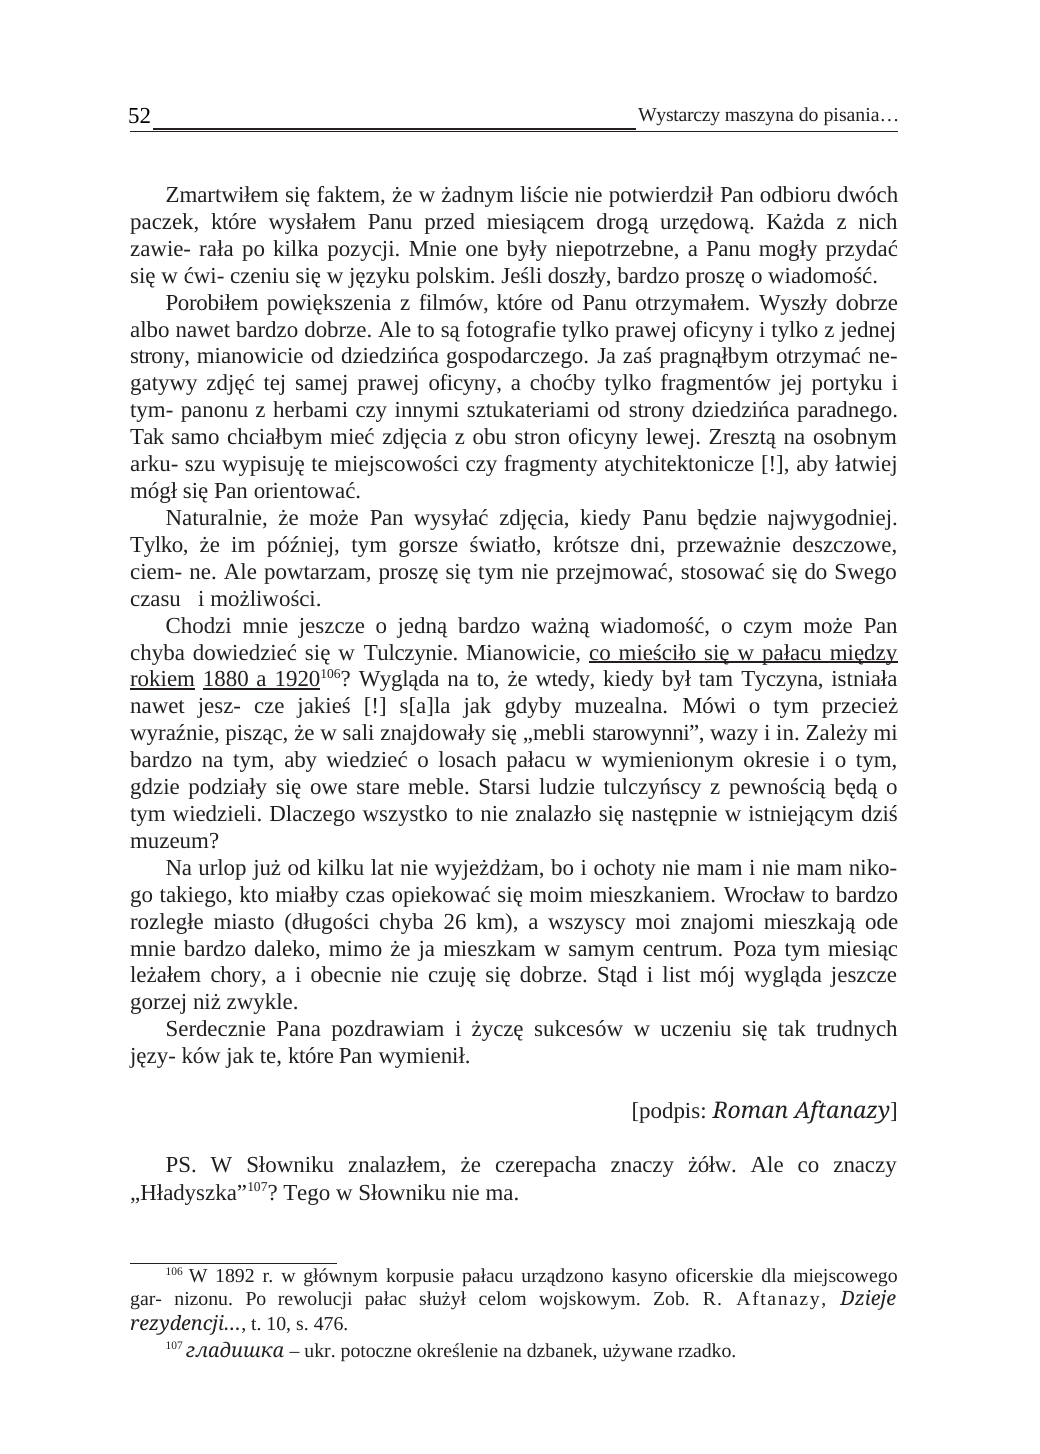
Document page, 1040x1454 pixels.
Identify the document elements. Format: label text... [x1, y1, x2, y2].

text 107 гладишка – ukr. potoczne określenie na dzbanek, używane rzadko. [165, 1337, 923, 1362]
text 106 W 1892 r. w głównym korpusie pałacu urządzono kasyno oficerskie dla miejscowego gar- nizonu. Po rewolucji pałac służył celom wojskowym. Zob. R. Aftanazy, Dzieje rezydencji…, t. 10, s. 476. [130, 1265, 898, 1337]
text Porobiłem powiększenia z filmów, które od Panu otrzymałem. Wyszły dobrze albo nawet bardzo dobrze. Ale to są fotografie tylko prawej oficyny i tylko z jednej strony, mianowicie od dziedzińca gospodarczego. Ja zaś pragnąłbym otrzymać ne- gatywy zdjęć tej samej prawej oficyny, a choćby tylko fragmentów jej portyku i tym- panonu z herbami czy innymi sztukateriami od strony dziedzińca paradnego. Tak samo chciałbym mieć zdjęcia z obu stron oficyny lewej. Zresztą na osobnym arku- szu wypisuję te miejscowości czy fragmenty atychitektonicze [!], aby łatwiej mógł się Pan orientować. [130, 289, 898, 503]
text „Hładyszka”107? Tego w Słowniku nie ma. [130, 1178, 923, 1205]
text Chodzi mnie jeszcze o jedną bardzo ważną wiadomość, o czym może Pan chyba dowiedzieć się w Tulczynie. Mianowicie, co mieściło się w pałacu między rokiem 1880 a 1920106? Wygląda na to, że wtedy, kiedy był tam Tyczyna, istniała nawet jesz- cze jakieś [!] s[a]la jak gdyby muzealna. Mówi o tym przecież wyraźnie, pisząc, że w sali znajdowały się „mebli starowynni”, wazy i in. Zależy mi bardzo na tym, aby wiedzieć o losach pałacu w wymienionym okresie i o tym, gdzie podziały się owe stare meble. Starsi ludzie tulczyńscy z pewnością będą o tym wiedzieli. Dlaczego wszystko to nie znalazło się następnie w istniejącym dziś muzeum? [130, 612, 898, 853]
text Na urlop już od kilku lat nie wyjeżdżam, bo i ochoty nie mam i nie mam niko- go takiego, kto miałby czas opiekować się moim mieszkaniem. Wrocław to bardzo rozległe miasto (długości chyba 26 km), a wszyscy moi znajomi mieszkają ode mnie bardzo daleko, mimo że ja mieszkam w samym centrum. Poza tym miesiąc leżałem chory, a i obecnie nie czuję się dobrze. Stąd i list mój wygląda jeszcze gorzej niż zwykle. [130, 854, 898, 1015]
text Zmartwiłem się faktem, że w żadnym liście nie potwierdził Pan odbioru dwóch paczek, które wysłałem Panu przed miesiącem drogą urzędową. Każda z nich zawie- rała po kilka pozycji. Mnie one były niepotrzebne, a Panu mogły przydać się w ćwi- czeniu się w języku polskim. Jeśli doszły, bardzo proszę o wiadomość. [130, 181, 898, 288]
text Naturalnie, że może Pan wysyłać zdjęcia, kiedy Panu będzie najwygodniej. Tylko, że im później, tym gorsze światło, krótsze dni, przeważnie deszczowe, ciem- ne. Ale powtarzam, proszę się tym nie przejmować, stosować się do Swego czasu i możliwości. [130, 504, 898, 611]
text PS. W Słowniku znalazłem, że czerepacha znaczy żółw. Ale co znaczy [165, 1151, 923, 1178]
text Serdecznie Pana pozdrawiam i życzę sukcesów w uczeniu się tak trudnych języ- ków jak te, które Pan wymienił. [130, 1016, 898, 1069]
text [podpis: Roman Aftanazy] [119, 1094, 897, 1125]
